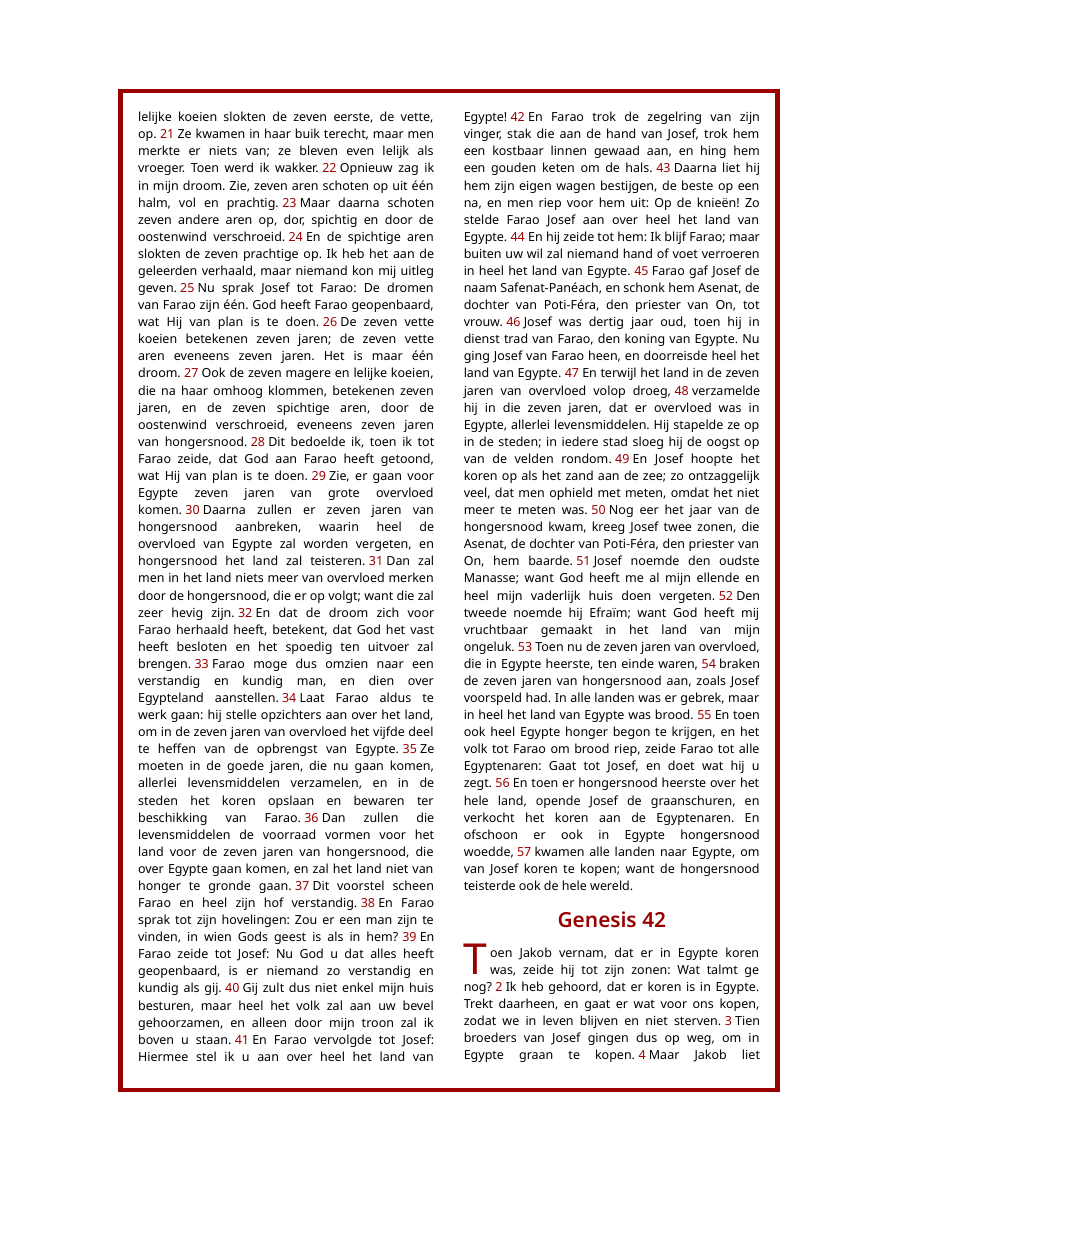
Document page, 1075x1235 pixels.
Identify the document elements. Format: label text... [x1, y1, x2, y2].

text Egypte! 42 En Farao trok de zegelring van zijn vinger, stak die aan de hand van Josef, trok hem een kostbaar linnen gewaad aan, en hing hem een gouden keten om de hals. 43 Daarna liet hij hem zijn eigen wagen bestijgen, de beste op een na, en men riep voor hem uit: Op de knieën! Zo stelde Farao Josef aan over heel het land van Egypte. 44 En hij zeide tot hem: Ik blijf Farao; maar buiten uw wil zal niemand hand of voet verroeren in heel het land van Egypte. 45 Farao gaf Josef de naam Safenat-Panéach, en schonk hem Asenat, de dochter van Poti-Féra, den priester van On, tot vrouw. 46 Josef was dertig jaar oud, toen hij in dienst trad van Farao, den koning van Egypte. Nu ging Josef van Farao heen, en doorreisde heel het land van Egypte. 47 En terwijl het land in de zeven jaren van overvloed volop droeg, 48 verzamelde hij in die zeven jaren, dat er overvloed was in Egypte, allerlei levensmiddelen. Hij stapelde ze op in de steden; in iedere stad sloeg hij de oogst op van de velden rondom. 49 En Josef hoopte het koren op als het zand aan de zee; zo ontzaggelijk veel, dat men ophield met meten, omdat het niet meer te meten was. 50 Nog eer het jaar van de hongersnood kwam, kreeg Josef twee zonen, die Asenat, de dochter van Poti-Féra, den priester van On, hem baarde. 51 Josef noemde den oudste Manasse; want God heeft me al mijn ellende en heel mijn vaderlijk huis doen vergeten. 52 Den tweede noemde hij Efraïm; want God heeft mij vruchtbaar gemaakt in het land van mijn ongeluk. 53 Toen nu de zeven jaren van overvloed, die in Egypte heerste, ten einde waren, 54 braken de zeven jaren van hongersnood aan, zoals Josef voorspeld had. In alle landen was er gebrek, maar in heel het land van Egypte was brood. 55 En toen ook heel Egypte honger begon te krijgen, en het volk tot Farao om brood riep, zeide Farao tot alle Egyptenaren: Gaat tot Josef, en doet wat hij u zegt. 56 En toen er hongersnood heerste over het hele land, opende Josef de graanschuren, en verkocht het koren aan de Egyptenaren. En ofschoon er ook in Egypte hongersnood woedde, 57 kwamen alle landen naar Egypte, om van Josef koren te kopen; want de hongersnood teisterde ook de hele wereld. [463, 108, 760, 894]
subtitle Genesis 42 [463, 905, 760, 933]
text lelijke koeien slokten de zeven eerste, de vette, op. 21 Ze kwamen in haar buik terecht, maar men merkte er niets van; ze bleven even lelijk als vroeger. Toen werd ik wakker. 22 Opnieuw zag ik in mijn droom. Zie, zeven aren schoten op uit één halm, vol en prachtig. 23 Maar daarna schoten zeven andere aren op, dor, spichtig en door de oostenwind verschroeid. 24 En de spichtige aren slokten de zeven prachtige op. Ik heb het aan de geleerden verhaald, maar niemand kon mij uitleg geven. 25 Nu sprak Josef tot Farao: De dromen van Farao zijn één. God heeft Farao geopenbaard, wat Hij van plan is te doen. 26 De zeven vette koeien betekenen zeven jaren; de zeven vette aren eveneens zeven jaren. Het is maar één droom. 27 Ook de zeven magere en lelijke koeien, die na haar omhoog klommen, betekenen zeven jaren, en de zeven spichtige aren, door de oostenwind verschroeid, eveneens zeven jaren van hongersnood. 28 Dit bedoelde ik, toen ik tot Farao zeide, dat God aan Farao heeft getoond, wat Hij van plan is te doen. 29 Zie, er gaan voor Egypte zeven jaren van grote overvloed komen. 30 Daarna zullen er zeven jaren van hongersnood aanbreken, waarin heel de overvloed van Egypte zal worden vergeten, en hongersnood het land zal teisteren. 31 Dan zal men in het land niets meer van overvloed merken door de hongersnood, die er op volgt; want die zal zeer hevig zijn. 32 En dat de droom zich voor Farao herhaald heeft, betekent, dat God het vast heeft besloten en het spoedig ten uitvoer zal brengen. 33 Farao moge dus omzien naar een verstandig en kundig man, en dien over Egypteland aanstellen. 34 Laat Farao aldus te werk gaan: hij stelle opzichters aan over het land, om in de zeven jaren van overvloed het vijfde deel te heffen van de opbrengst van Egypte. 35 Ze moeten in de goede jaren, die nu gaan komen, allerlei levensmiddelen verzamelen, en in de steden het koren opslaan en bewaren ter beschikking van Farao. 36 Dan zullen die levensmiddelen de voorraad vormen voor het land voor de zeven jaren van hongersnood, die over Egypte gaan komen, en zal het land niet van honger te gronde gaan. 37 Dit voorstel scheen Farao en heel zijn hof verstandig. 38 En Farao sprak tot zijn hovelingen: Zou er een man zijn te vinden, in wien Gods geest is als in hem? 39 En Farao zeide tot Josef: Nu God u dat alles heeft geopenbaard, is er niemand zo verstandig en kundig als gij. 40 Gij zult dus niet enkel mijn huis besturen, maar heel het volk zal aan uw bevel gehoorzamen, en alleen door mijn troon zal ik boven u staan. 41 En Farao vervolgde tot Josef: Hiermee stel ik u aan over heel het land van [138, 108, 434, 1065]
text Toen Jakob vernam, dat er in Egypte koren was, zeide hij tot zijn zonen: Wat talmt ge nog? 2 Ik heb gehoord, dat er koren is in Egypte. Trekt daarheen, en gaat er wat voor ons kopen, zodat we in leven blijven en niet sterven. 3 Tien broeders van Josef gingen dus op weg, om in Egypte graan te kopen. 4 Maar Jakob liet [463, 944, 760, 1063]
